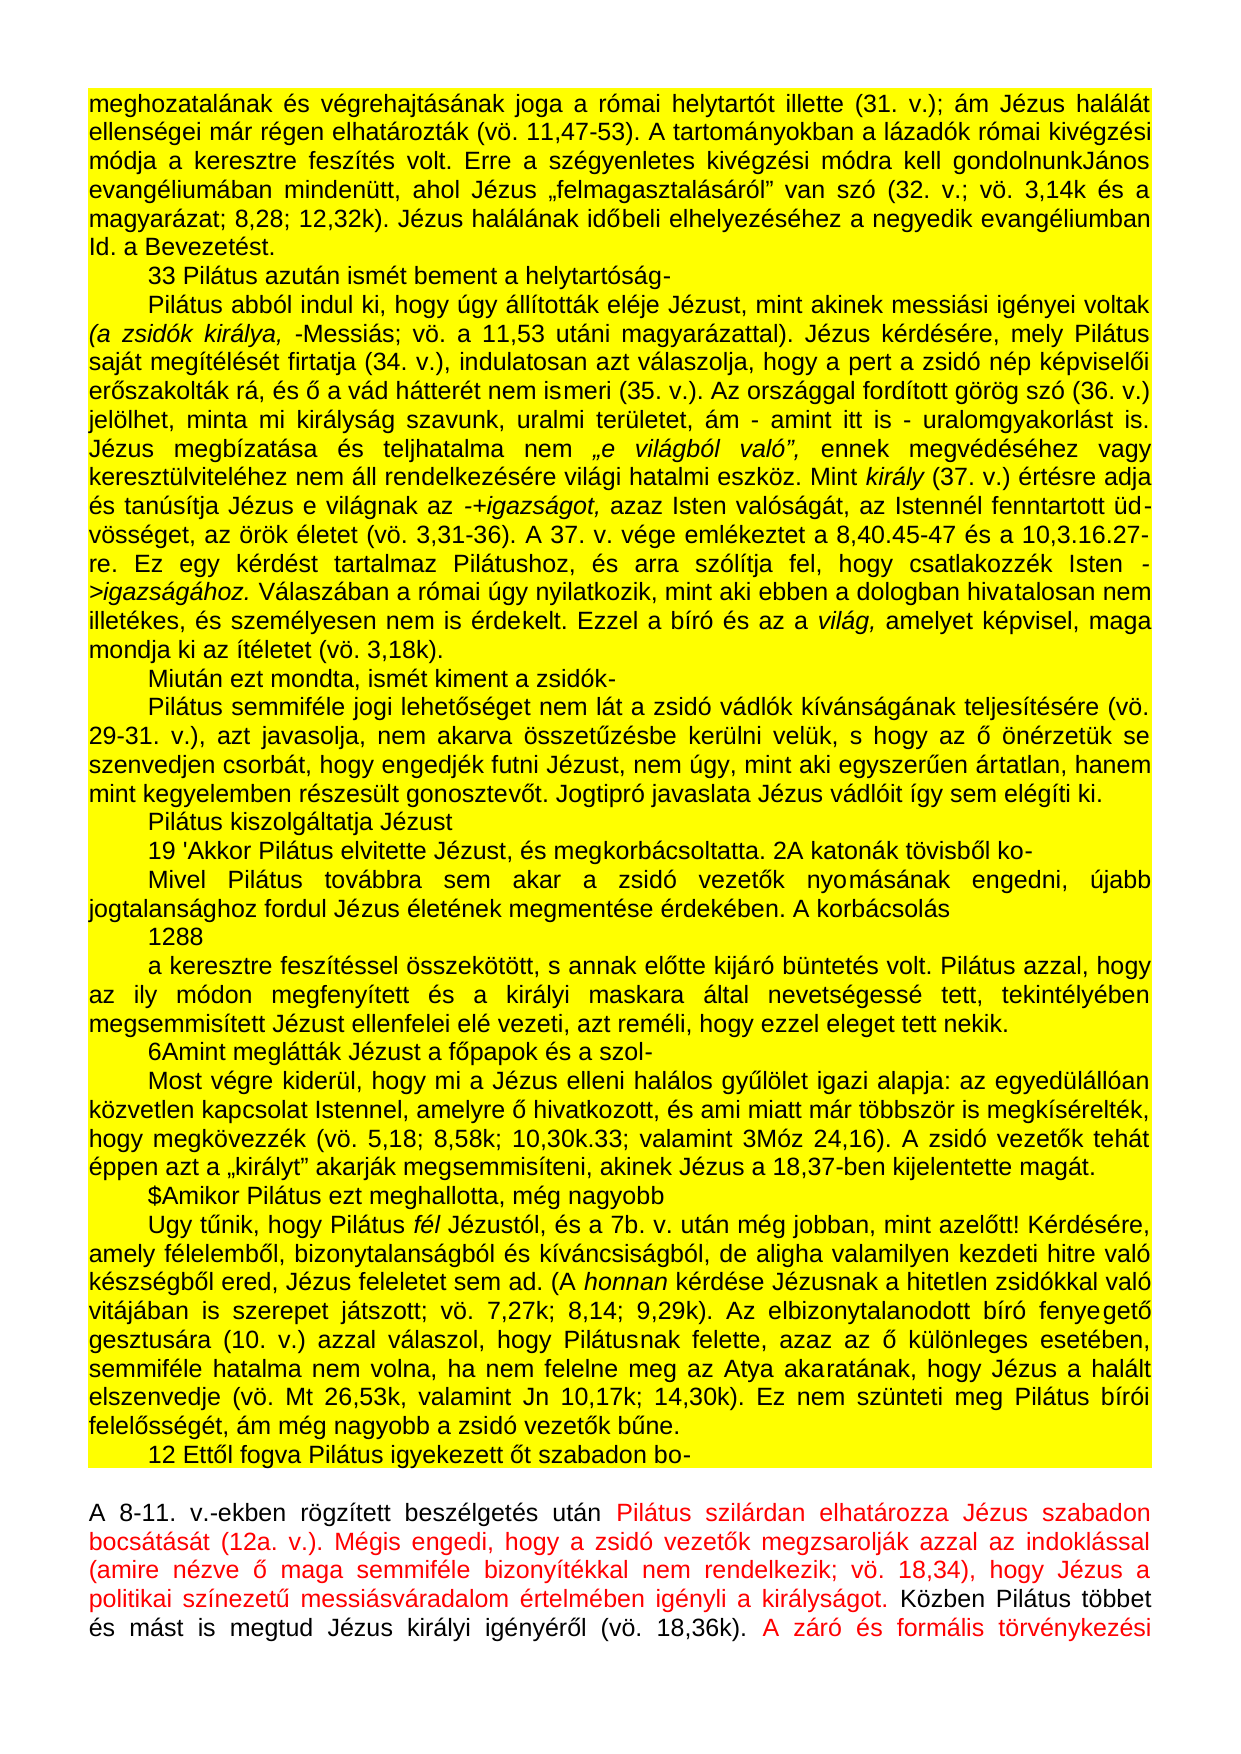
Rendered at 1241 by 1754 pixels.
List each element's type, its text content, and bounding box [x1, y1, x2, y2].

text 12 Ettől fogva Pilátus igyekezett őt szabadon bo‑ [88, 1440, 1152, 1468]
text 1288 [88, 922, 1152, 951]
text meghozatalának és végrehajtásának joga a római helytartót illette (31. v.); ám Jézus halálát ellenségei már régen elhatározták (vö. 11,47-53). A tartomá­nyokban a lázadók római kivégzési módja a keresztre feszítés volt. Erre a szégyenletes kivégzési módra kell gondolnunkJános evangéliumában mindenütt, ahol Jézus „felmagasztalásáról” van szó (32. v.; vö. 3,14k és a magyarázat; 8,28; 12,32k). Jézus halálának idő­beli elhelyezéséhez a negyedik evangéliumban Id. a Bevezetést. [88, 88, 1152, 261]
text 19 'Akkor Pilátus elvitette Jézust, és meg­korbácsoltatta. 2A katonák tövisből ko‑ [88, 836, 1152, 865]
text Pilátus abból indul ki, hogy úgy állították eléje Jézust, mint akinek messiási igényei voltak (a zsidók királya, -Messiás; vö. a 11,53 utáni magyarázattal). Jézus kérdésére, mely Pilátus saját megítélését firtatja (34. v.), indulatosan azt válaszolja, hogy a pert a zsidó nép képviselői erőszakolták rá, és ő a vád hátterét nem is­meri (35. v.). Az országgal fordított görög szó (36. v.) jelölhet, minta mi királyság szavunk, uralmi területet, ám - amint itt is - uralomgyakorlást is. Jézus megbí­zatása és teljhatalma nem „e világból való”, ennek megvédéséhez vagy keresztülviteléhez nem áll ren­delkezésére világi hatalmi eszköz. Mint király (37. v.) értésre adja és tanúsítja Jézus e világnak az -+igazsá­got, azaz Isten valóságát, az Istennél fenntartott üd­vösséget, az örök életet (vö. 3,31-36). A 37. v. vége emlékeztet a 8,40.45-47 és a 10,3.16.27-re. Ez egy kérdést tartalmaz Pilátushoz, és arra szólítja fel, hogy csatlakozzék Isten ->igazságához. Válaszában a ró­mai úgy nyilatkozik, mint aki ebben a dologban hiva­talosan nem illetékes, és személyesen nem is érde­kelt. Ezzel a bíró és az a világ, amelyet képvisel, maga mondja ki az ítéletet (vö. 3,18k). [88, 290, 1152, 663]
text Mivel Pilátus továbbra sem akar a zsidó vezetők nyo­másának engedni, újabb jogtalansághoz fordul Jé­zus életének megmentése érdekében. A korbácsolás [88, 865, 1152, 922]
text 6Amint meglátták Jézust a főpapok és a szol‑ [88, 1037, 1152, 1066]
text A 8-11. v.-ekben rögzített beszélgetés után Pilátus szilárdan elhatározza Jézus szabadon bocsátását (12a. v.). Mégis engedi, hogy a zsidó vezetők megzsarolják azzal az indoklással (amire nézve ő maga semmiféle bizonyítékkal nem rendelkezik; vö. 18,34), hogy Jézus a politikai színezetű messiásváradalom értelmében igényli a királyságot. Közben Pilátus többet és mást is megtud Jézus királyi igényéről (vö. 18,36k). A záró és formális törvénykezési [88, 1498, 1152, 1642]
text 33 Pilátus azután ismét bement a helytartóság‑ [88, 261, 1152, 290]
text $Amikor Pilátus ezt meghallotta, még nagyobb [88, 1181, 1152, 1210]
text Miután ezt mondta, ismét kiment a zsidók‑ [88, 663, 1152, 692]
text a keresztre feszítéssel összekötött, s annak előtte kijá­ró büntetés volt. Pilátus azzal, hogy az ily módon megfenyített és a királyi maskara által nevetségessé tett, tekintélyében megsemmisített Jézust ellenfelei elé vezeti, azt reméli, hogy ezzel eleget tett nekik. [88, 951, 1152, 1037]
text Ugy tűnik, hogy Pilátus fél Jézustól, és a 7b. v. után még jobban, mint azelőtt! Kérdésére, amely félelem­ből, bizonytalanságból és kíváncsiságból, de aligha valamilyen kezdeti hitre való készségből ered, Jézus feleletet sem ad. (A honnan kérdése Jézusnak a hitet­len zsidókkal való vitájában is szerepet játszott; vö. 7,27k; 8,14; 9,29k). Az elbizonytalanodott bíró fenye­gető gesztusára (10. v.) azzal válaszol, hogy Pilátus­nak felette, azaz az ő különleges esetében, semmiféle hatalma nem volna, ha nem felelne meg az Atya aka­ratának, hogy Jézus a halált elszenvedje (vö. Mt 26,53k, valamint Jn 10,17k; 14,30k). Ez nem szünteti meg Pilátus bírói felelősségét, ám még nagyobb a zsi­dó vezetők bűne. [88, 1210, 1152, 1440]
text Pilátus semmiféle jogi lehetőséget nem lát a zsidó vádlók kívánságának teljesítésére (vö. 29-31. v.), azt javasolja, nem akarva összetűzésbe kerülni velük, s hogy az ő önérzetük se szenvedjen csorbát, hogy en­gedjék futni Jézust, nem úgy, mint aki egyszerűen ár­tatlan, hanem mint kegyelemben részesült gonoszte­vőt. Jogtipró javaslata Jézus vádlóit így sem elégíti ki. [88, 692, 1152, 807]
text Most végre kiderül, hogy mi a Jézus elleni halálos gyűlölet igazi alapja: az egyedülállóan közvetlen kap­csolat Istennel, amelyre ő hivatkozott, és ami miatt már többször is megkísérelték, hogy megkövezzék (vö. 5,18; 8,58k; 10,30k.33; valamint 3Móz 24,16). A zsidó vezetők tehát éppen azt a „királyt” akarják meg­semmisíteni, akinek Jézus a 18,37-ben kijelentette magát. [88, 1066, 1152, 1181]
text Pilátus kiszolgáltatja Jézust [88, 807, 1152, 836]
